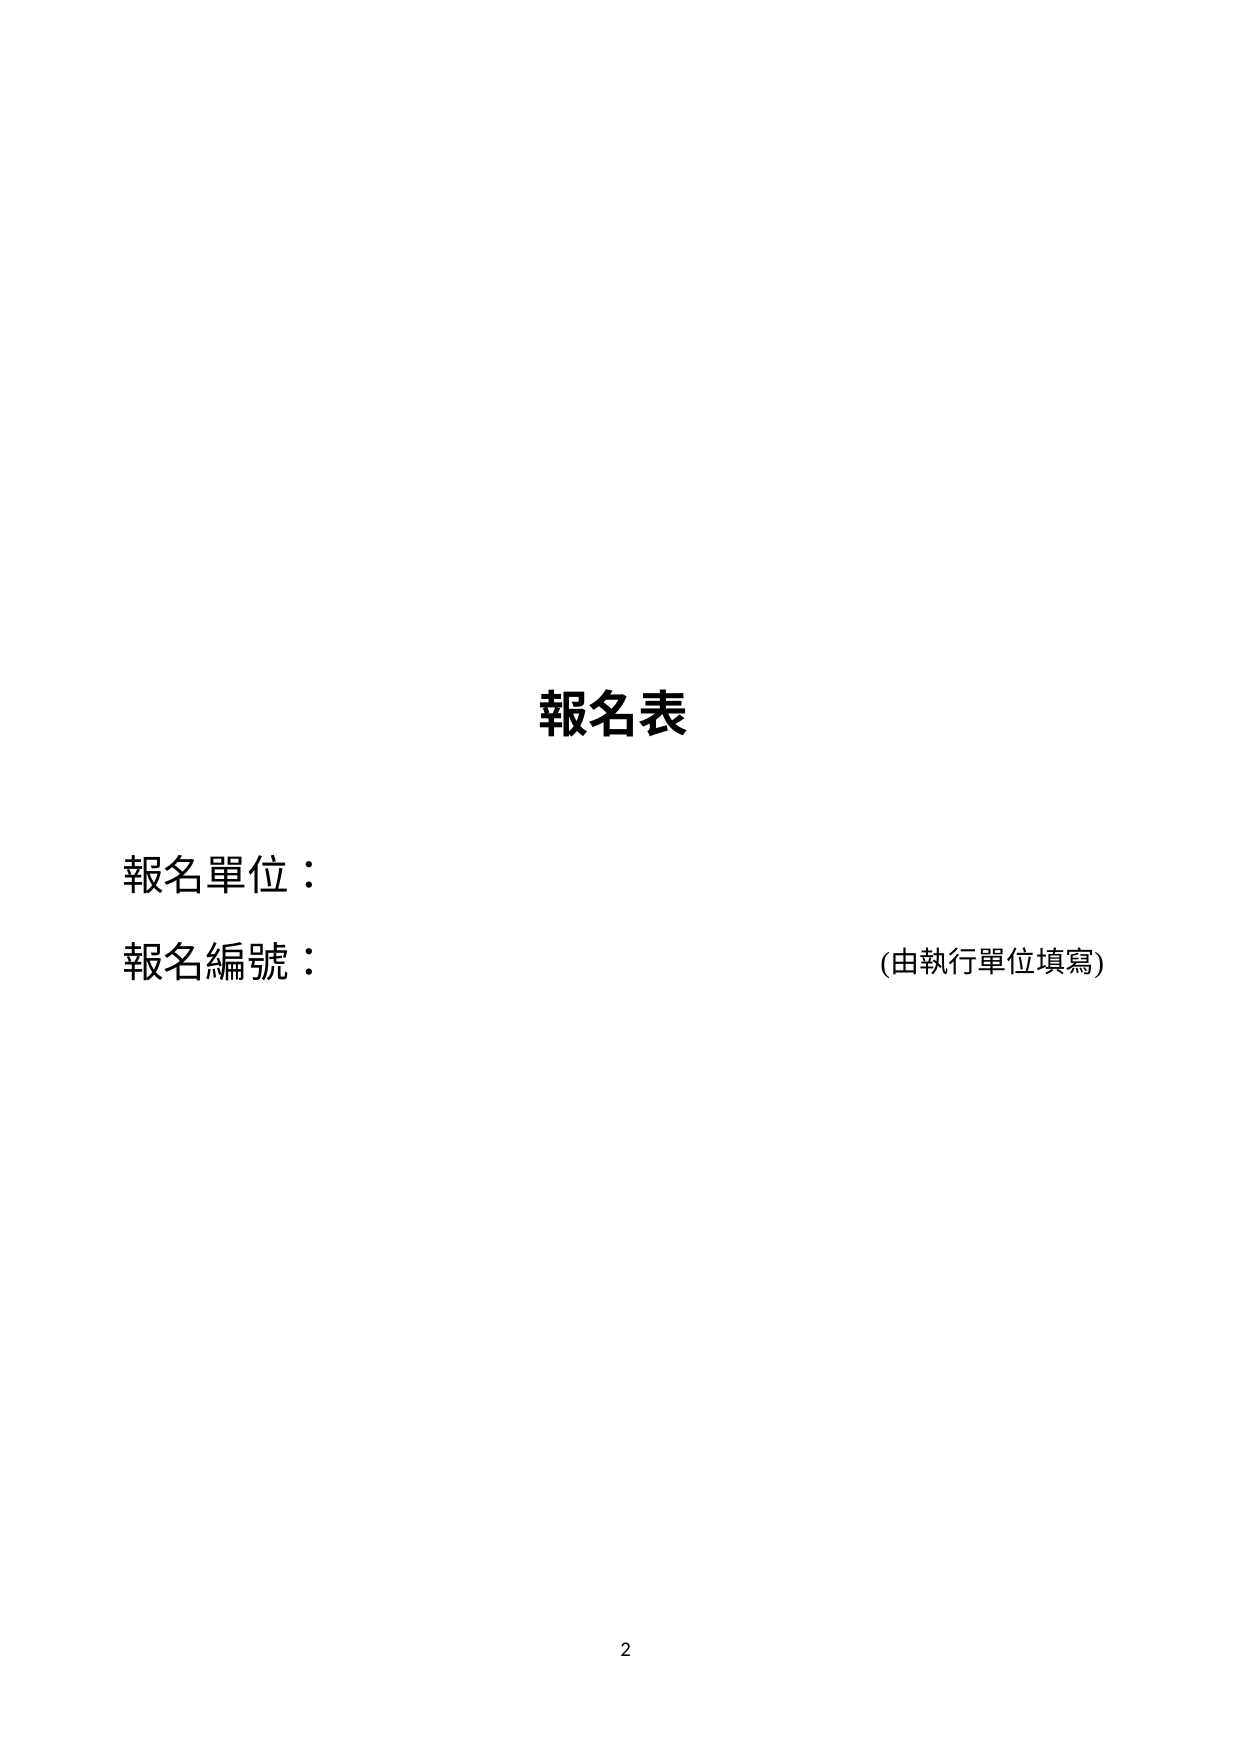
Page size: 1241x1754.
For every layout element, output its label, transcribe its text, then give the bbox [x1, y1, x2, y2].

table_header 報名單位： [111, 818, 391, 905]
text 報名表 [133, 675, 1093, 747]
table_cell 報名編號： [111, 905, 391, 993]
table_header [391, 818, 1115, 905]
table_cell (由執行單位填寫) [391, 905, 1115, 993]
